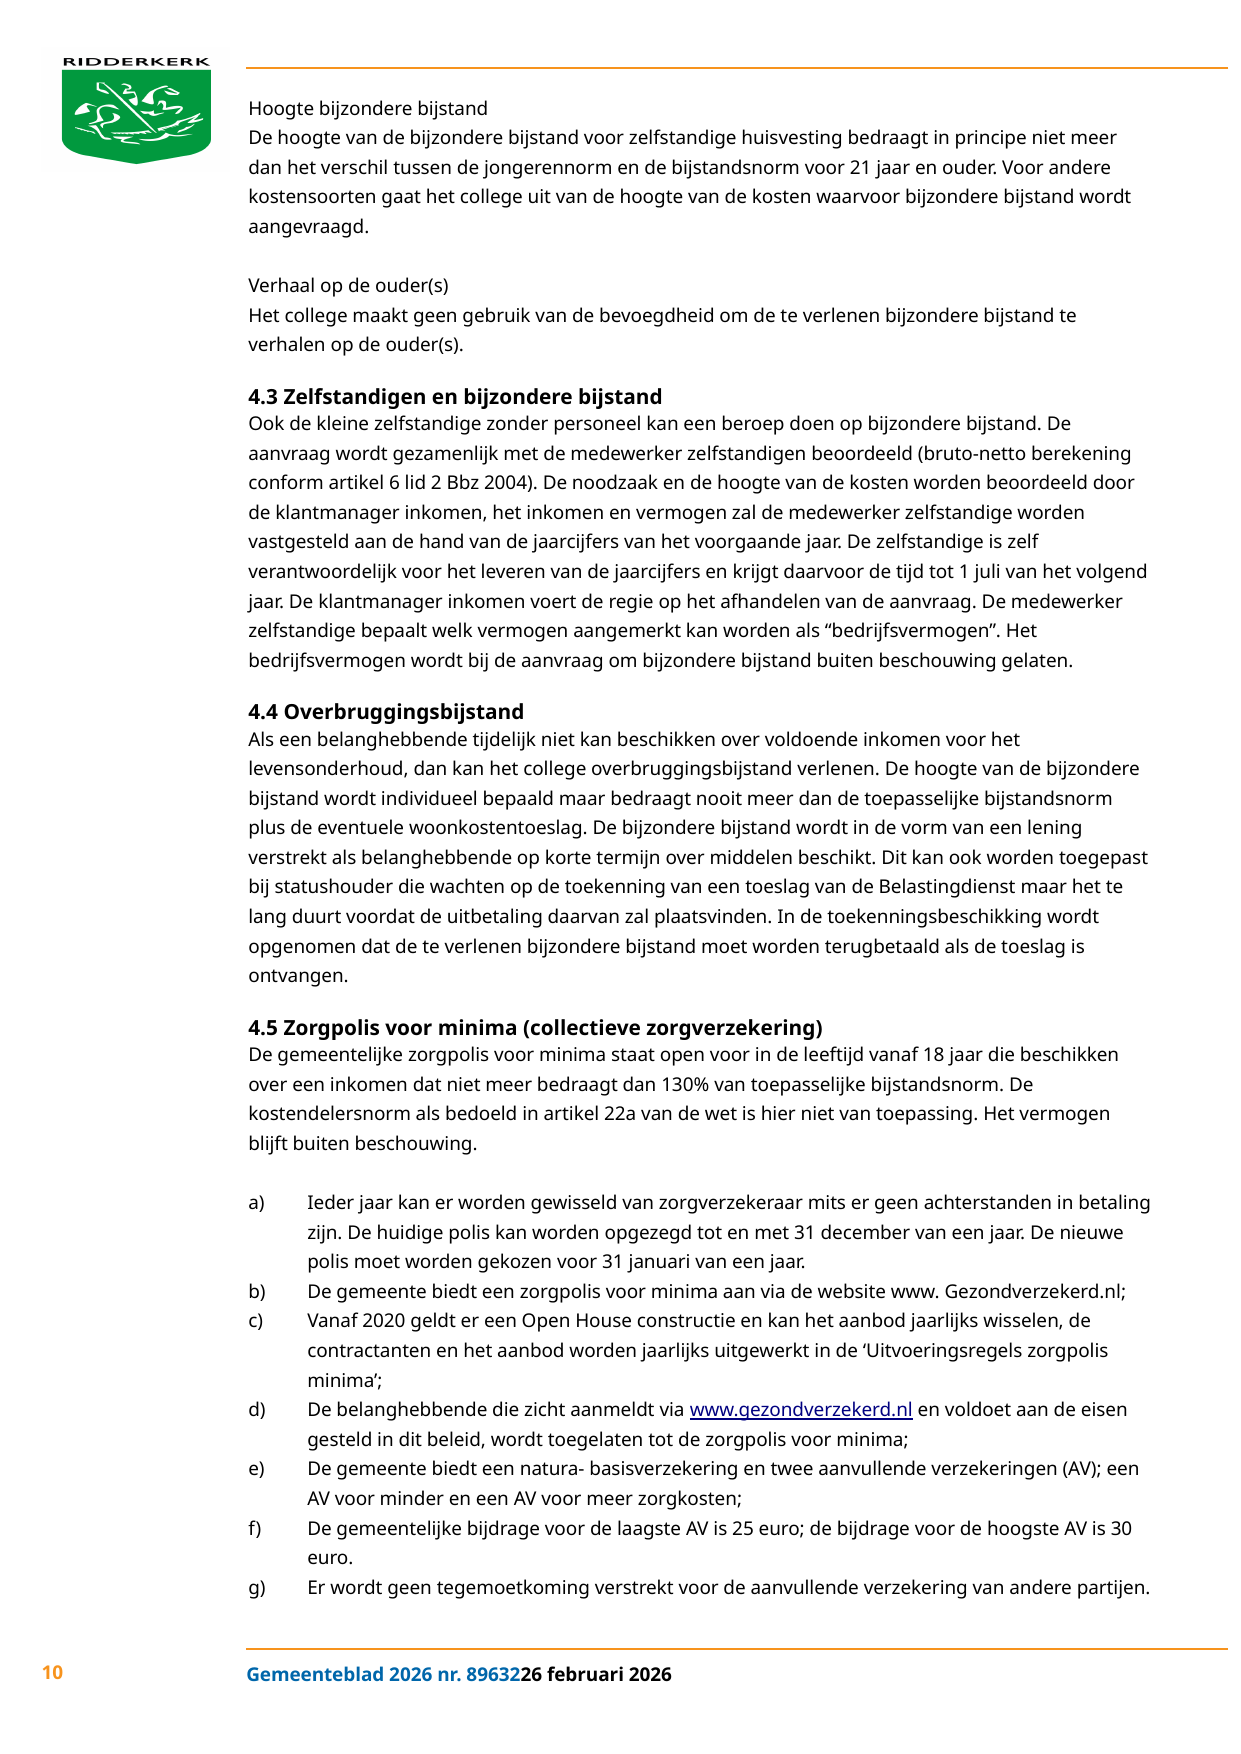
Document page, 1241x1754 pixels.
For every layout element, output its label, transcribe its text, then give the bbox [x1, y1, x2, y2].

text De hoogte van de bijzondere bijstand voor zelfstandige huisvesting bedraagt in principe niet meer dan het verschil tussen de jongerennorm en de bijstandsnorm voor 21 jaar en ouder. Voor andere kostensoorten gaat het college uit van de hoogte van de kosten waarvoor bijzondere bijstand wordt aangevraagd. [248, 124, 1152, 239]
list Ieder jaar kan er worden gewisseld van zorgverzekeraar mits er geen achterstanden in betaling zijn. De huidige polis kan worden opgezegd tot en met 31 december van een jaar. De nieuwe polis moet worden gekozen voor 31 januari van een jaar. [248, 1189, 1152, 1274]
text Als een belanghebbende tijdelijk niet kan beschikken over voldoende inkomen voor het levensonderhoud, dan kan het college overbruggingsbijstand verlenen. De hoogte van de bijzondere bijstand wordt individueel bepaald maar bedraagt nooit meer dan de toepasselijke bijstandsnorm plus de eventuele woonkostentoeslag. De bijzondere bijstand wordt in de vorm van een lening verstrekt als belanghebbende op korte termijn over middelen beschikt. Dit kan ook worden toegepast bij statushouder die wachten op de toekenning van een toeslag van de Belastingdienst maar het te lang duurt voordat de uitbetaling daarvan zal plaatsvinden. In de toekenningsbeschikking wordt opgenomen dat de te verlenen bijzondere bijstand moet worden terugbetaald als de toeslag is ontvangen. [248, 726, 1152, 988]
text Het college maakt geen gebruik van de bevoegdheid om de te verlenen bijzondere bijstand te verhalen op de ouder(s). [248, 302, 1152, 357]
list De gemeente biedt een zorgpolis voor minima aan via de website www. Gezondverzekerd.nl; [248, 1278, 1152, 1304]
text 4.4 Overbruggingsbijstand [248, 697, 1152, 726]
list De gemeente biedt een natura- basisverzekering en twee aanvullende verzekeringen (AV); een AV voor minder en een AV voor meer zorgkosten; [248, 1456, 1152, 1511]
list De gemeentelijke bijdrage voor de laagste AV is 25 euro; de bijdrage voor de hoogste AV is 30 euro. [248, 1515, 1152, 1570]
picture [41, 47, 231, 172]
list De belanghebbende die zicht aanmeldt via www.gezondverzekerd.nl en voldoet aan de eisen gesteld in dit beleid, wordt toegelaten tot de zorgpolis voor minima; [248, 1396, 1152, 1452]
text 4.3 Zelfstandigen en bijzondere bijstand [248, 382, 1152, 410]
text Hoogte bijzondere bijstand [248, 95, 1152, 121]
text De gemeentelijke zorgpolis voor minima staat open voor in de leeftijd vanaf 18 jaar die beschikken over een inkomen dat niet meer bedraagt dan 130% van toepasselijke bijstandsnorm. De kostendelersnorm als bedoeld in artikel 22a van de wet is hier niet van toepassing. Het vermogen blijft buiten beschouwing. [248, 1041, 1152, 1156]
text Ook de kleine zelfstandige zonder personeel kan een beroep doen op bijzondere bijstand. De aanvraag wordt gezamenlijk met de medewerker zelfstandigen beoordeeld (bruto-netto berekening conform artikel 6 lid 2 Bbz 2004). De noodzaak en de hoogte van de kosten worden beoordeeld door de klantmanager inkomen, het inkomen en vermogen zal de medewerker zelfstandige worden vastgesteld aan de hand van de jaarcijfers van het voorgaande jaar. De zelfstandige is zelf verantwoordelijk voor het leveren van de jaarcijfers en krijgt daarvoor de tijd tot 1 juli van het volgend jaar. De klantmanager inkomen voert de regie op het afhandelen van de aanvraag. De medewerker zelfstandige bepaalt welk vermogen aangemerkt kan worden als “bedrijfsvermogen”. Het bedrijfsvermogen wordt bij de aanvraag om bijzondere bijstand buiten beschouwing gelaten. [248, 410, 1152, 673]
text 4.5 Zorgpolis voor minima (collectieve zorgverzekering) [248, 1013, 1152, 1041]
list Er wordt geen tegemoetkoming verstrekt voor de aanvullende verzekering van andere partijen. [248, 1574, 1152, 1599]
text Verhaal op de ouder(s) [248, 272, 1152, 298]
list Vanaf 2020 geldt er een Open House constructie en kan het aanbod jaarlijks wisselen, de contractanten en het aanbod worden jaarlijks uitgewerkt in de ‘Uitvoeringsregels zorgpolis minima’; [248, 1308, 1152, 1392]
